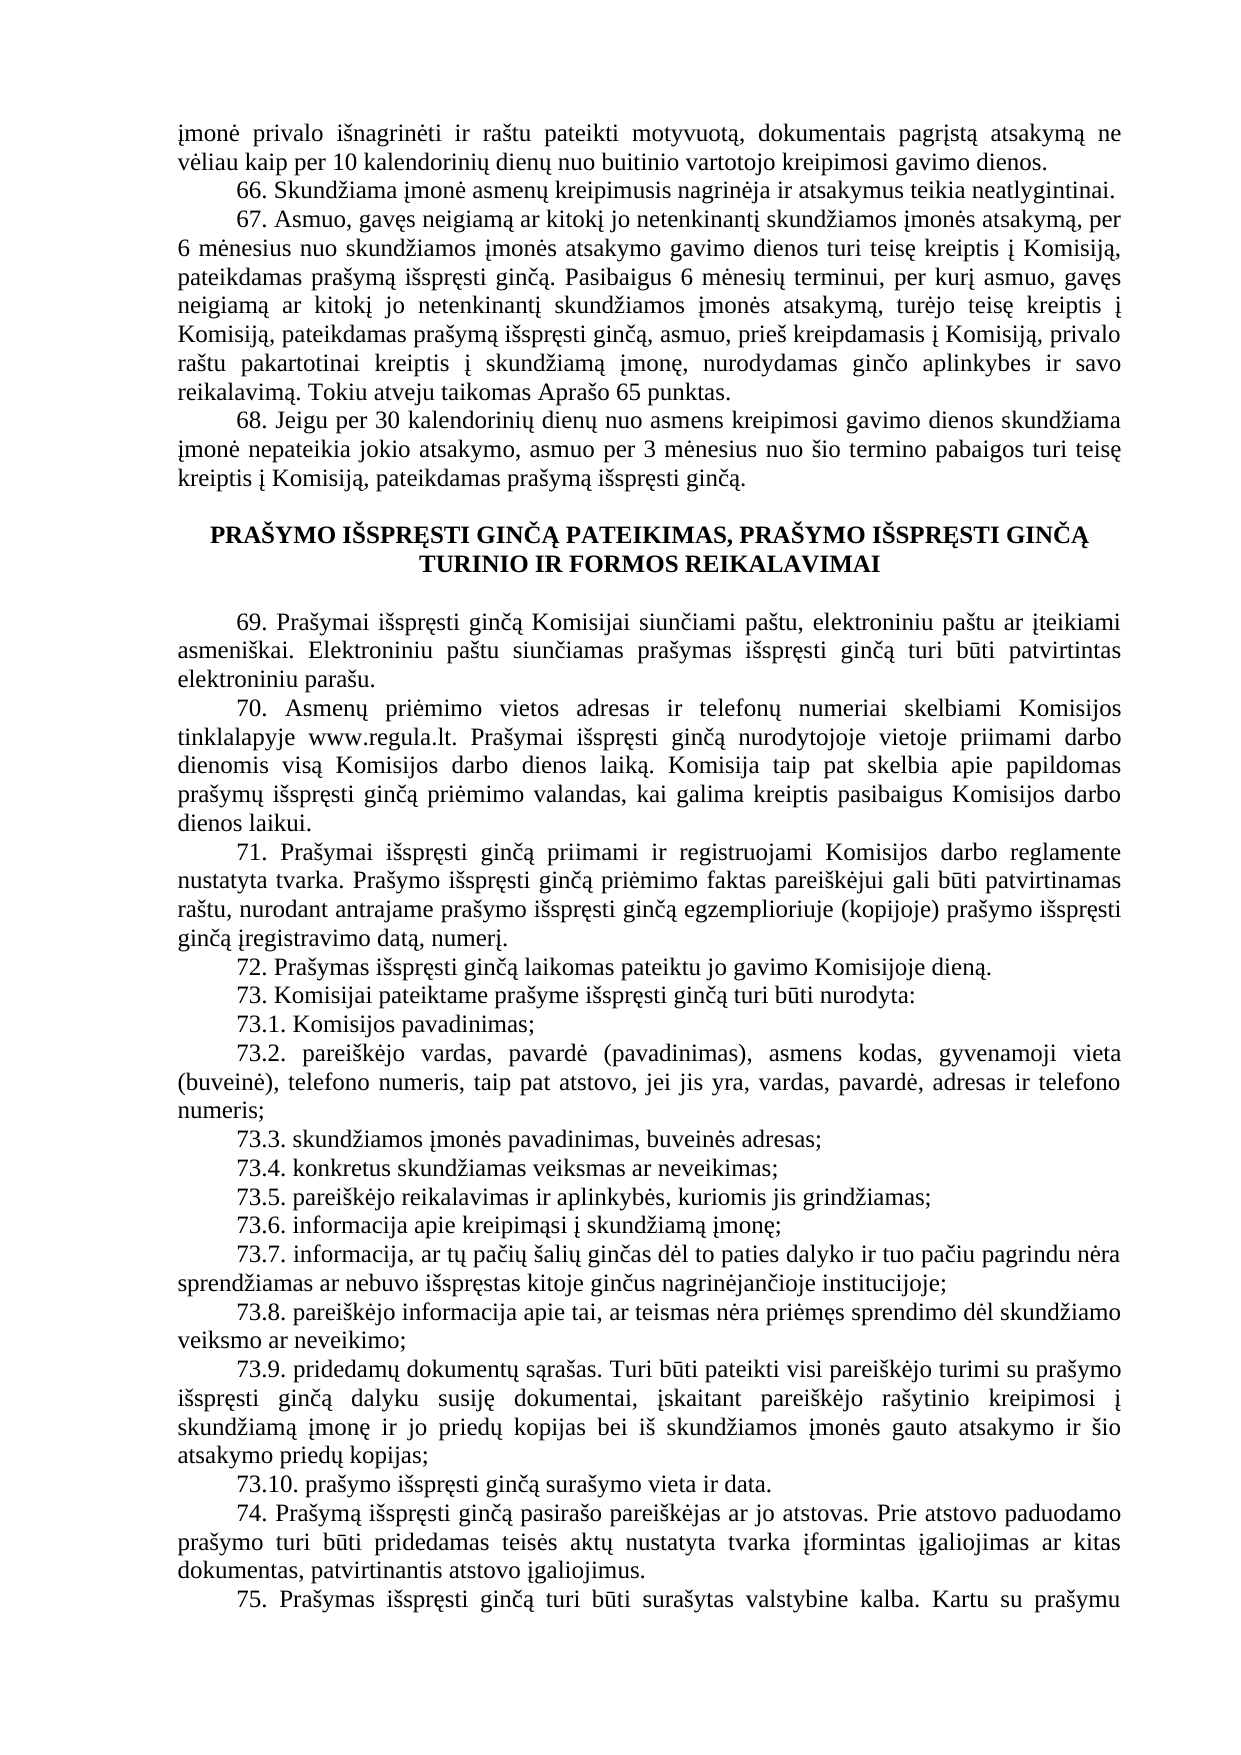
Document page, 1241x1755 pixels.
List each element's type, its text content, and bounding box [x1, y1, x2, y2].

text 73.5. pareiškėjo reikalavimas ir aplinkybės, kuriomis jis grindžiamas; [177, 1182, 1122, 1211]
text 68. Jeigu per 30 kalendorinių dienų nuo asmens kreipimosi gavimo dienos skundžiama įmonė nepateikia jokio atsakymo, asmuo per 3 mėnesius nuo šio termino pabaigos turi teisę kreiptis į Komisiją, pateikdamas prašymą išspręsti ginčą. [177, 406, 1122, 492]
text 66. Skundžiama įmonė asmenų kreipimusis nagrinėja ir atsakymus teikia neatlygintinai. [177, 176, 1122, 204]
text 73.4. konkretus skundžiamas veiksmas ar neveikimas; [177, 1153, 1122, 1182]
text 73.6. informacija apie kreipimąsi į skundžiamą įmonę; [177, 1211, 1122, 1239]
text 74. Prašymą išspręsti ginčą pasirašo pareiškėjas ar jo atstovas. Prie atstovo paduodamo prašymo turi būti pridedamas teisės aktų nustatyta tvarka įformintas įgaliojimas ar kitas dokumentas, patvirtinantis atstovo įgaliojimus. [177, 1498, 1122, 1584]
text 72. Prašymas išspręsti ginčą laikomas pateiktu jo gavimo Komisijoje dieną. [177, 952, 1122, 981]
text PRAŠYMO IŠSPRĘSTI GINČĄ PATEIKIMAS, PRAŠYMO IŠSPRĘSTI GINČĄ TURINIO IR FORMOS REIKALAVIMAI [177, 521, 1122, 578]
text 73.2. pareiškėjo vardas, pavardė (pavadinimas), asmens kodas, gyvenamoji vieta (buveinė), telefono numeris, taip pat atstovo, jei jis yra, vardas, pavardė, adresas ir telefono numeris; [177, 1038, 1122, 1124]
text 73.3. skundžiamos įmonės pavadinimas, buveinės adresas; [177, 1124, 1122, 1153]
text 73.10. prašymo išspręsti ginčą surašymo vieta ir data. [177, 1469, 1122, 1498]
text 70. Asmenų priėmimo vietos adresas ir telefonų numeriai skelbiami Komisijos tinklalapyje www.regula.lt. Prašymai išspręsti ginčą nurodytojoje vietoje priimami darbo dienomis visą Komisijos darbo dienos laiką. Komisija taip pat skelbia apie papildomas prašymų išspręsti ginčą priėmimo valandas, kai galima kreiptis pasibaigus Komisijos darbo dienos laikui. [177, 693, 1122, 837]
text 73. Komisijai pateiktame prašyme išspręsti ginčą turi būti nurodyta: [177, 981, 1122, 1009]
text 73.8. pareiškėjo informacija apie tai, ar teismas nėra priėmęs sprendimo dėl skundžiamo veiksmo ar neveikimo; [177, 1297, 1122, 1354]
text įmonė privalo išnagrinėti ir raštu pateikti motyvuotą, dokumentais pagrįstą atsakymą ne vėliau kaip per 10 kalendorinių dienų nuo buitinio vartotojo kreipimosi gavimo dienos. [177, 118, 1122, 176]
text 73.9. pridedamų dokumentų sąrašas. Turi būti pateikti visi pareiškėjo turimi su prašymo išspręsti ginčą dalyku susiję dokumentai, įskaitant pareiškėjo rašytinio kreipimosi į skundžiamą įmonę ir jo priedų kopijas bei iš skundžiamos įmonės gauto atsakymo ir šio atsakymo priedų kopijas; [177, 1354, 1122, 1469]
text 67. Asmuo, gavęs neigiamą ar kitokį jo netenkinantį skundžiamos įmonės atsakymą, per 6 mėnesius nuo skundžiamos įmonės atsakymo gavimo dienos turi teisę kreiptis į Komisiją, pateikdamas prašymą išspręsti ginčą. Pasibaigus 6 mėnesių terminui, per kurį asmuo, gavęs neigiamą ar kitokį jo netenkinantį skundžiamos įmonės atsakymą, turėjo teisę kreiptis į Komisiją, pateikdamas prašymą išspręsti ginčą, asmuo, prieš kreipdamasis į Komisiją, privalo raštu pakartotinai kreiptis į skundžiamą įmonę, nurodydamas ginčo aplinkybes ir savo reikalavimą. Tokiu atveju taikomas Aprašo 65 punktas. [177, 204, 1122, 406]
text 73.1. Komisijos pavadinimas; [177, 1009, 1122, 1038]
text 71. Prašymai išspręsti ginčą priimami ir registruojami Komisijos darbo reglamente nustatyta tvarka. Prašymo išspręsti ginčą priėmimo faktas pareiškėjui gali būti patvirtinamas raštu, nurodant antrajame prašymo išspręsti ginčą egzemplioriuje (kopijoje) prašymo išspręsti ginčą įregistravimo datą, numerį. [177, 837, 1122, 952]
text 69. Prašymai išspręsti ginčą Komisijai siunčiami paštu, elektroniniu paštu ar įteikiami asmeniškai. Elektroniniu paštu siunčiamas prašymas išspręsti ginčą turi būti patvirtintas elektroniniu parašu. [177, 607, 1122, 693]
text 73.7. informacija, ar tų pačių šalių ginčas dėl to paties dalyko ir tuo pačiu pagrindu nėra sprendžiamas ar nebuvo išspręstas kitoje ginčus nagrinėjančioje institucijoje; [177, 1239, 1122, 1297]
text 75. Prašymas išspręsti ginčą turi būti surašytas valstybine kalba. Kartu su prašymu [177, 1584, 1122, 1613]
